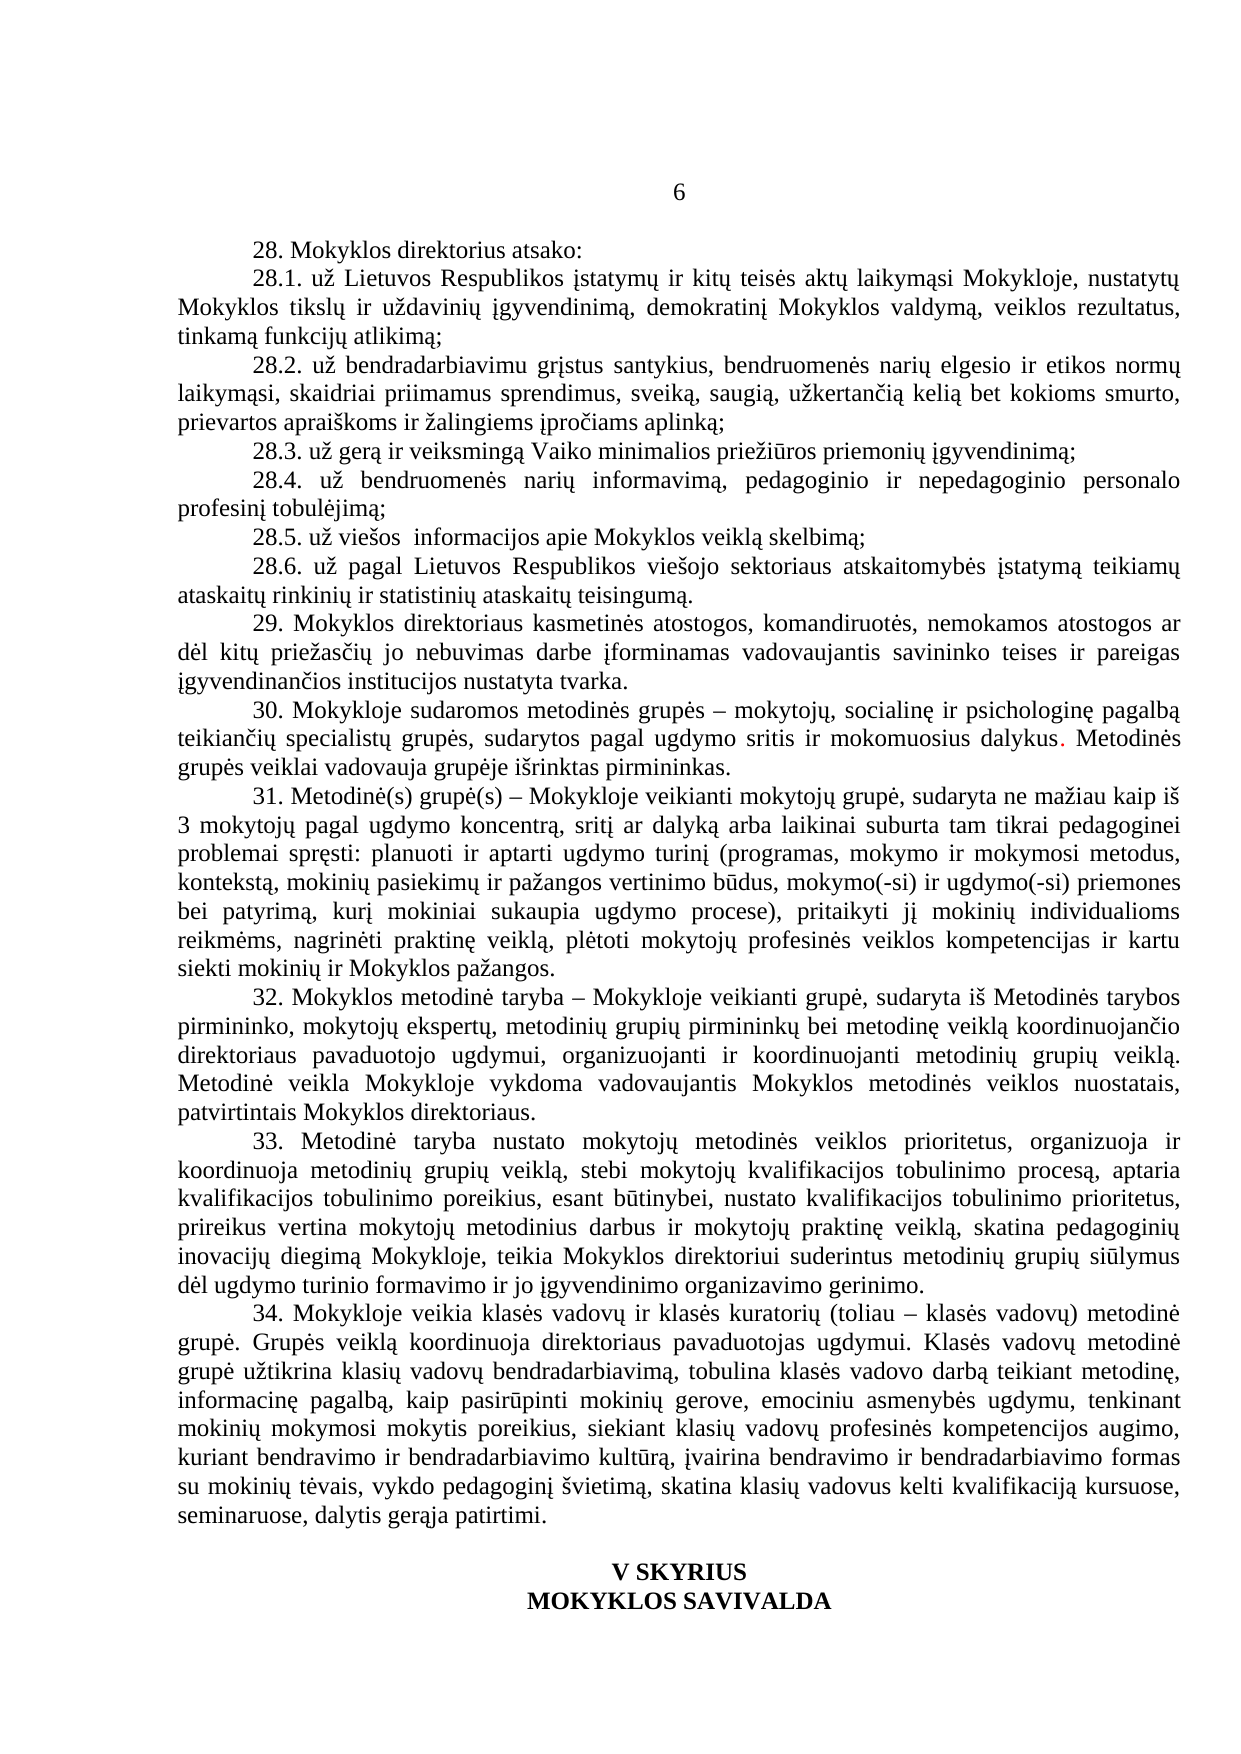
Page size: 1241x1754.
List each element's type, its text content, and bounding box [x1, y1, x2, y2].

text 28. Mokyklos direktorius atsako: [177, 235, 1181, 263]
text 33. Metodinė taryba nustato mokytojų metodinės veiklos prioritetus, organizuoja ir koordinuoja metodinių grupių veiklą, stebi mokytojų kvalifikacijos tobulinimo procesą, aptaria kvalifikacijos tobulinimo poreikius, esant būtinybei, nustato kvalifikacijos tobulinimo prioritetus, prireikus vertina mokytojų metodinius darbus ir mokytojų praktinę veiklą, skatina pedagoginių inovacijų diegimą Mokykloje, teikia Mokyklos direktoriui suderintus metodinių grupių siūlymus dėl ugdymo turinio formavimo ir jo įgyvendinimo organizavimo gerinimo. [177, 1126, 1181, 1298]
text 28.5. už viešos informacijos apie Mokyklos veiklą skelbimą; [177, 522, 1181, 551]
text 28.6. už pagal Lietuvos Respublikos viešojo sektoriaus atskaitomybės įstatymą teikiamų ataskaitų rinkinių ir statistinių ataskaitų teisingumą. [177, 551, 1181, 608]
text 28.4. už bendruomenės narių informavimą, pedagoginio ir nepedagoginio personalo profesinį tobulėjimą; [177, 465, 1181, 522]
text 28.1. už Lietuvos Respublikos įstatymų ir kitų teisės aktų laikymąsi Mokykloje, nustatytų Mokyklos tikslų ir uždavinių įgyvendinimą, demokratinį Mokyklos valdymą, veiklos rezultatus, tinkamą funkcijų atlikimą; [177, 263, 1181, 350]
text V SKYRIUS [177, 1557, 1181, 1586]
text 28.3. už gerą ir veiksmingą Vaiko minimalios priežiūros priemonių įgyvendinimą; [177, 436, 1181, 465]
text 28.2. už bendradarbiavimu grįstus santykius, bendruomenės narių elgesio ir etikos normų laikymąsi, skaidriai priimamus sprendimus, sveiką, saugią, užkertančią kelią bet kokioms smurto, prievartos apraiškoms ir žalingiems įpročiams aplinką; [177, 350, 1181, 436]
text 32. Mokyklos metodinė taryba – Mokykloje veikianti grupė, sudaryta iš Metodinės tarybos pirmininko, mokytojų ekspertų, metodinių grupių pirmininkų bei metodinę veiklą koordinuojančio direktoriaus pavaduotojo ugdymui, organizuojanti ir koordinuojanti metodinių grupių veiklą. Metodinė veikla Mokykloje vykdoma vadovaujantis Mokyklos metodinės veiklos nuostatais, patvirtintais Mokyklos direktoriaus. [177, 982, 1181, 1126]
text 31. Metodinė(s) grupė(s) – Mokykloje veikianti mokytojų grupė, sudaryta ne mažiau kaip iš 3 mokytojų pagal ugdymo koncentrą, sritį ar dalyką arba laikinai suburta tam tikrai pedagoginei problemai spręsti: planuoti ir aptarti ugdymo turinį (programas, mokymo ir mokymosi metodus, kontekstą, mokinių pasiekimų ir pažangos vertinimo būdus, mokymo(-si) ir ugdymo(-si) priemones bei patyrimą, kurį mokiniai sukaupia ugdymo procese), pritaikyti jį mokinių individualioms reikmėms, nagrinėti praktinę veiklą, plėtoti mokytojų profesinės veiklos kompetencijas ir kartu siekti mokinių ir Mokyklos pažangos. [177, 781, 1181, 982]
text 29. Mokyklos direktoriaus kasmetinės atostogos, komandiruotės, nemokamos atostogos ar dėl kitų priežasčių jo nebuvimas darbe įforminamas vadovaujantis savininko teises ir pareigas įgyvendinančios institucijos nustatyta tvarka. [177, 608, 1181, 695]
text 34. Mokykloje veikia klasės vadovų ir klasės kuratorių (toliau – klasės vadovų) metodinė grupė. Grupės veiklą koordinuoja direktoriaus pavaduotojas ugdymui. Klasės vadovų metodinė grupė užtikrina klasių vadovų bendradarbiavimą, tobulina klasės vadovo darbą teikiant metodinę, informacinę pagalbą, kaip pasirūpinti mokinių gerove, emociniu asmenybės ugdymu, tenkinant mokinių mokymosi mokytis poreikius, siekiant klasių vadovų profesinės kompetencijos augimo, kuriant bendravimo ir bendradarbiavimo kultūrą, įvairina bendravimo ir bendradarbiavimo formas su mokinių tėvais, vykdo pedagoginį švietimą, skatina klasių vadovus kelti kvalifikaciją kursuose, seminaruose, dalytis gerąja patirtimi. [177, 1298, 1181, 1528]
text 30. Mokykloje sudaromos metodinės grupės – mokytojų, socialinę ir psichologinę pagalbą teikiančių specialistų grupės, sudarytos pagal ugdymo sritis ir mokomuosius dalykus. Metodinės grupės veiklai vadovauja grupėje išrinktas pirmininkas. [177, 695, 1181, 781]
text MOKYKLOS SAVIVALDA [177, 1586, 1181, 1615]
